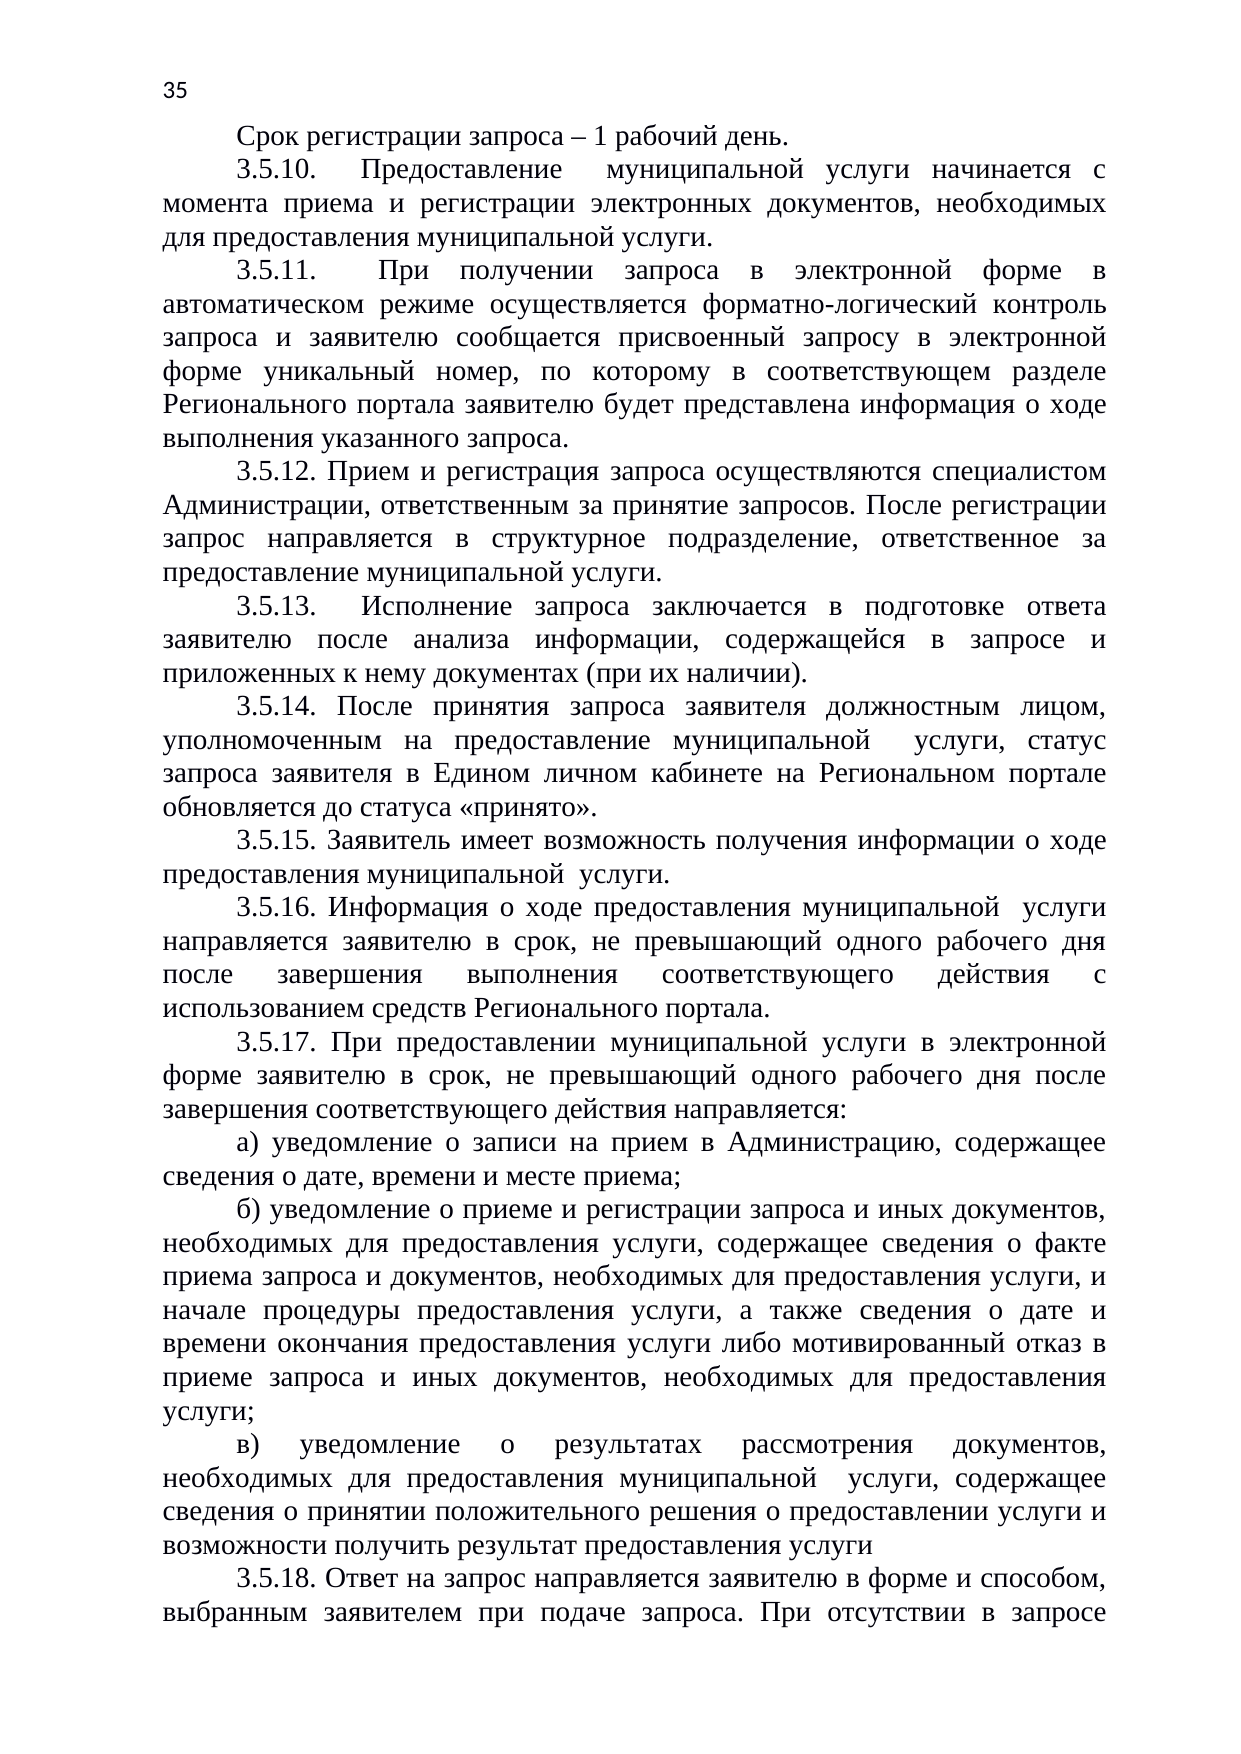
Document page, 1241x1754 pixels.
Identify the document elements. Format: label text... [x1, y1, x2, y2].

text 3.5.14. После принятия запроса заявителя должностным лицом, уполномоченным на предоставление муниципальной услуги, статус запроса заявителя в Едином личном кабинете на Региональном портале обновляется до статуса «принято». [162, 688, 1107, 822]
text 3.5.17. При предоставлении муниципальной услуги в электронной форме заявителю в срок, не превышающий одного рабочего дня после завершения соответствующего действия направляется: [162, 1024, 1107, 1124]
text 3.5.12. Прием и регистрация запроса осуществляются специалистом Администрации, ответственным за принятие запросов. После регистрации запрос направляется в структурное подразделение, ответственное за предоставление муниципальной услуги. [162, 453, 1107, 588]
text 3.5.13. Исполнение запроса заключается в подготовке ответа заявителю после анализа информации, содержащейся в запросе и приложенных к нему документах (при их наличии). [162, 588, 1107, 688]
text в) уведомление о результатах рассмотрения документов, необходимых для предоставления муниципальной услуги, содержащее сведения о принятии положительного решения о предоставлении услуги и возможности получить результат предоставления услуги [162, 1426, 1107, 1560]
text 3.5.18. Ответ на запрос направляется заявителю в форме и способом, выбранным заявителем при подаче запроса. При отсутствии в запросе [162, 1560, 1107, 1627]
text 3.5.11. При получении запроса в электронной форме в автоматическом режиме осуществляется форматно-логический контроль запроса и заявителю сообщается присвоенный запросу в электронной форме уникальный номер, по которому в соответствующем разделе Регионального портала заявителю будет представлена информация о ходе выполнения указанного запроса. [162, 252, 1107, 453]
text Срок регистрации запроса – 1 рабочий день. [162, 118, 1107, 152]
text 3.5.16. Информация о ходе предоставления муниципальной услуги направляется заявителю в срок, не превышающий одного рабочего дня после завершения выполнения соответствующего действия с использованием средств Регионального портала. [162, 889, 1107, 1024]
text 3.5.15. Заявитель имеет возможность получения информации о ходе предоставления муниципальной услуги. [162, 822, 1107, 889]
text б) уведомление о приеме и регистрации запроса и иных документов, необходимых для предоставления услуги, содержащее сведения о факте приема запроса и документов, необходимых для предоставления услуги, и начале процедуры предоставления услуги, а также сведения о дате и времени окончания предоставления услуги либо мотивированный отказ в приеме запроса и иных документов, необходимых для предоставления услуги; [162, 1191, 1107, 1426]
text а) уведомление о записи на прием в Администрацию, содержащее сведения о дате, времени и месте приема; [162, 1124, 1107, 1191]
text 3.5.10. Предоставление муниципальной услуги начинается с момента приема и регистрации электронных документов, необходимых для предоставления муниципальной услуги. [162, 152, 1107, 252]
